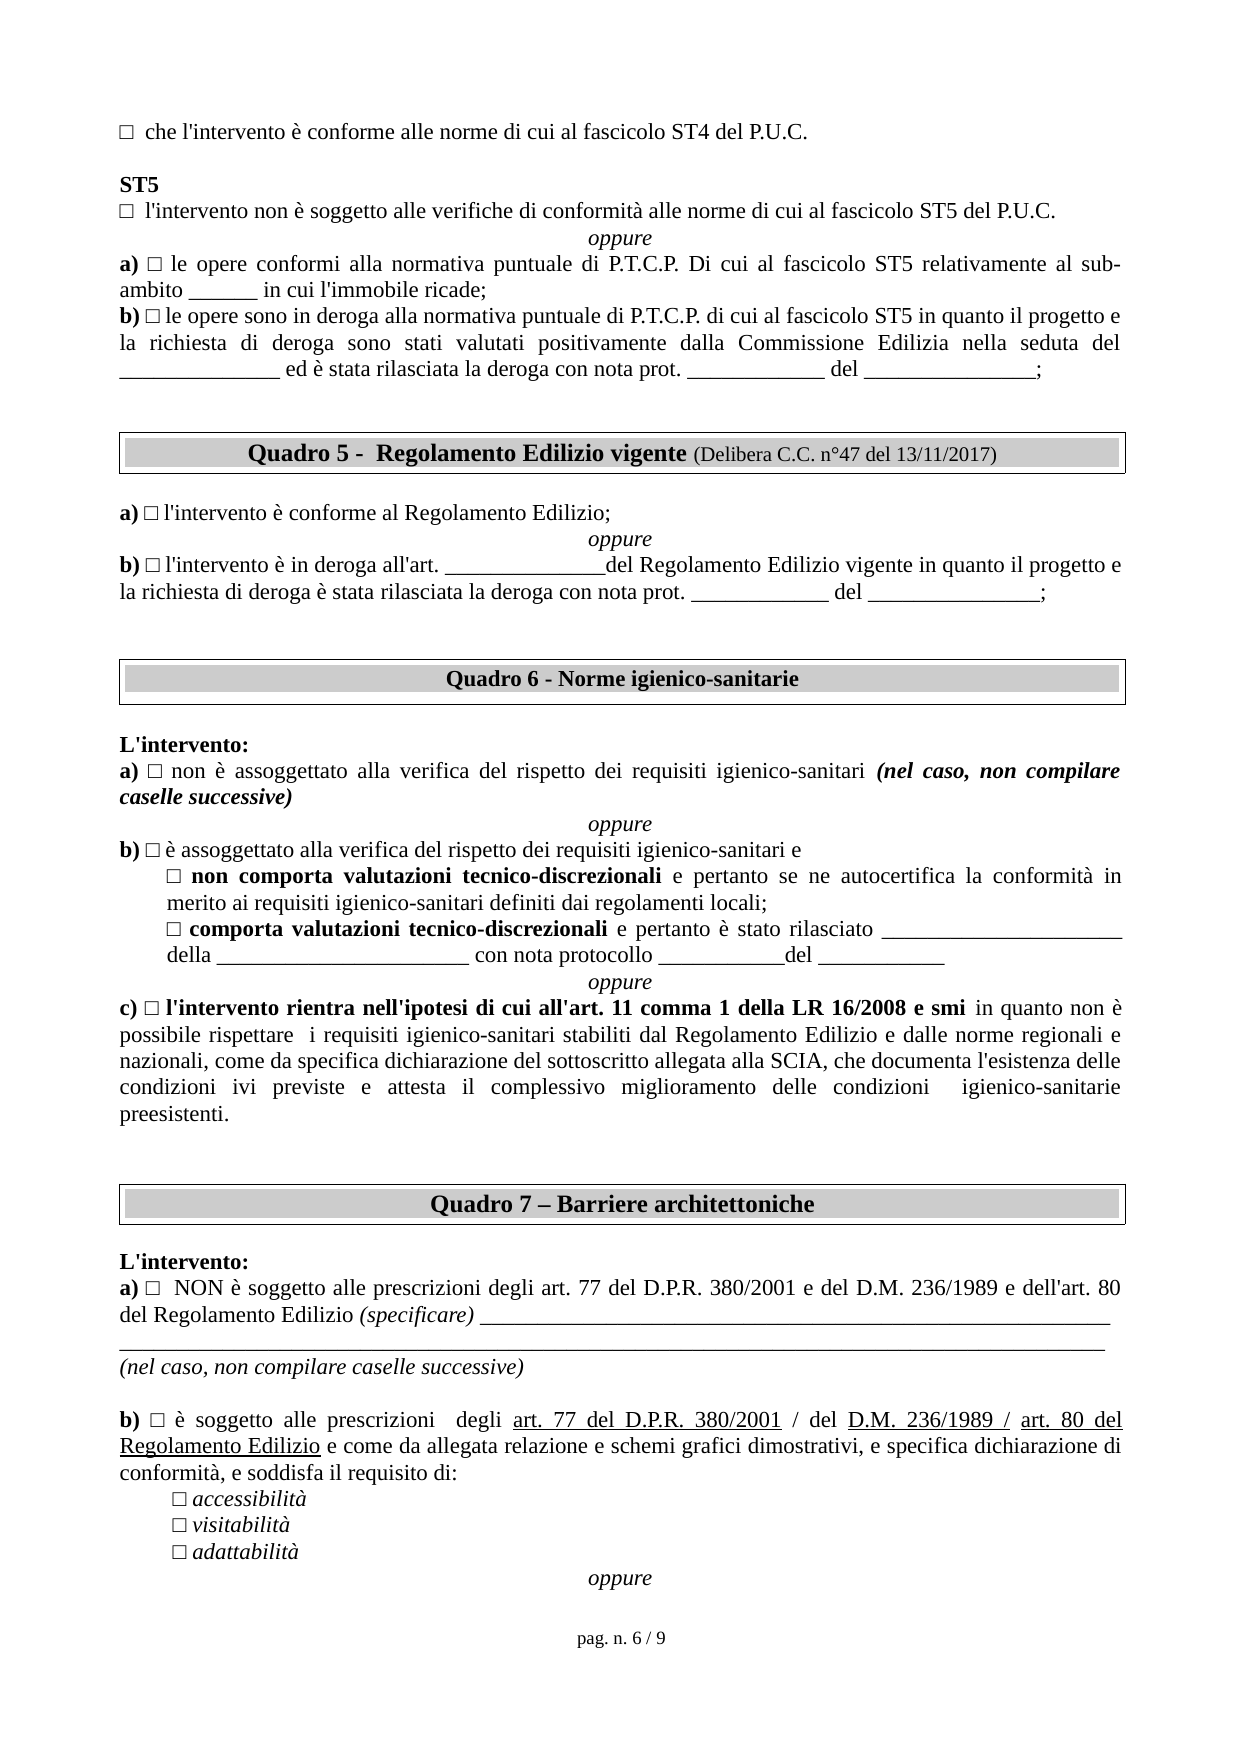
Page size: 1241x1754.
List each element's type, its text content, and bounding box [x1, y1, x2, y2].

text ST5 [119, 171, 1123, 197]
text oppure [119, 1564, 1123, 1591]
table_header Quadro 5 - Regolamento Edilizio vigente (Delibera C.C. n°47 del 13/11/2017) [120, 433, 1125, 472]
text □ accessibilità [172, 1485, 1123, 1512]
text a) □ non è assoggettato alla verifica del rispetto dei requisiti igienico-sanitari (nel caso, non compilare caselle successive) [119, 757, 1123, 810]
text b) □ è soggetto alle prescrizioni degli art. 77 del D.P.R. 380/2001 / del D.M. 236/1989 / art. 80 del Regolamento Edilizio e come da allegata relazione e schemi grafici dimostrativi, e specifica dichiarazione di conformità, e soddisfa il requisito di: [119, 1406, 1123, 1485]
text a) □ NON è soggetto alle prescrizioni degli art. 77 del D.P.R. 380/2001 e del D.M. 236/1989 e dell'art. 80 del Regolamento Edilizio (specificare) _______________________________________________________ [119, 1274, 1123, 1327]
table_header Quadro 7 – Barriere architettoniche [120, 1185, 1125, 1224]
text ______________________________________________________________________________________ [119, 1327, 1123, 1353]
text oppure [119, 525, 1123, 552]
text □ adattabilità [172, 1538, 1123, 1564]
text b) □ le opere sono in deroga alla normativa puntuale di P.T.C.P. di cui al fascicolo ST5 in quanto il progetto e la richiesta di deroga sono stati valutati positivamente dalla Commissione Edilizia nella seduta del ______________ ed è stata rilasciata la deroga con nota prot. ____________ del _______________; [119, 303, 1123, 382]
text □ non comporta valutazioni tecnico-discrezionali e pertanto se ne autocertifica la conformità in merito ai requisiti igienico-sanitari definiti dai regolamenti locali; [167, 862, 1123, 915]
table_header Quadro 6 - Norme igienico-sanitarie [120, 660, 1125, 704]
text L'intervento: [119, 731, 1123, 757]
text c) □ l'intervento rientra nell'ipotesi di cui all'art. 11 comma 1 della LR 16/2008 e smi in quanto non è possibile rispettare i requisiti igienico-sanitari stabiliti dal Regolamento Edilizio e dalle norme regionali e nazionali, come da specifica dichiarazione del sottoscritto allegata alla SCIA, che documenta l'esistenza delle condizioni ivi previste e attesta il complessivo miglioramento delle condizioni igienico-sanitarie preesistenti. [119, 994, 1123, 1126]
text □ che l'intervento è conforme alle norme di cui al fascicolo ST4 del P.U.C. [119, 118, 1123, 144]
text L'intervento: [119, 1248, 1123, 1274]
text oppure [119, 968, 1123, 994]
text a) □ l'intervento è conforme al Regolamento Edilizio; [119, 499, 1123, 525]
text oppure [119, 223, 1123, 250]
text □ comporta valutazioni tecnico-discrezionali e pertanto è stato rilasciato _____________________ della ______________________ con nota protocollo ___________del ___________ [167, 915, 1123, 968]
text a) □ le opere conformi alla normativa puntuale di P.T.C.P. Di cui al fascicolo ST5 relativamente al sub-ambito ______ in cui l'immobile ricade; [119, 250, 1123, 303]
text b) □ l'intervento è in deroga all'art. ______________del Regolamento Edilizio vigente in quanto il progetto e la richiesta di deroga è stata rilasciata la deroga con nota prot. ____________ del _______________; [119, 552, 1123, 604]
text oppure [119, 810, 1123, 836]
text □ l'intervento non è soggetto alle verifiche di conformità alle norme di cui al fascicolo ST5 del P.U.C. [119, 197, 1123, 223]
text b) □ è assoggettato alla verifica del rispetto dei requisiti igienico-sanitari e [119, 836, 1123, 862]
text □ visitabilità [172, 1512, 1123, 1538]
text (nel caso, non compilare caselle successive) [119, 1353, 1123, 1380]
